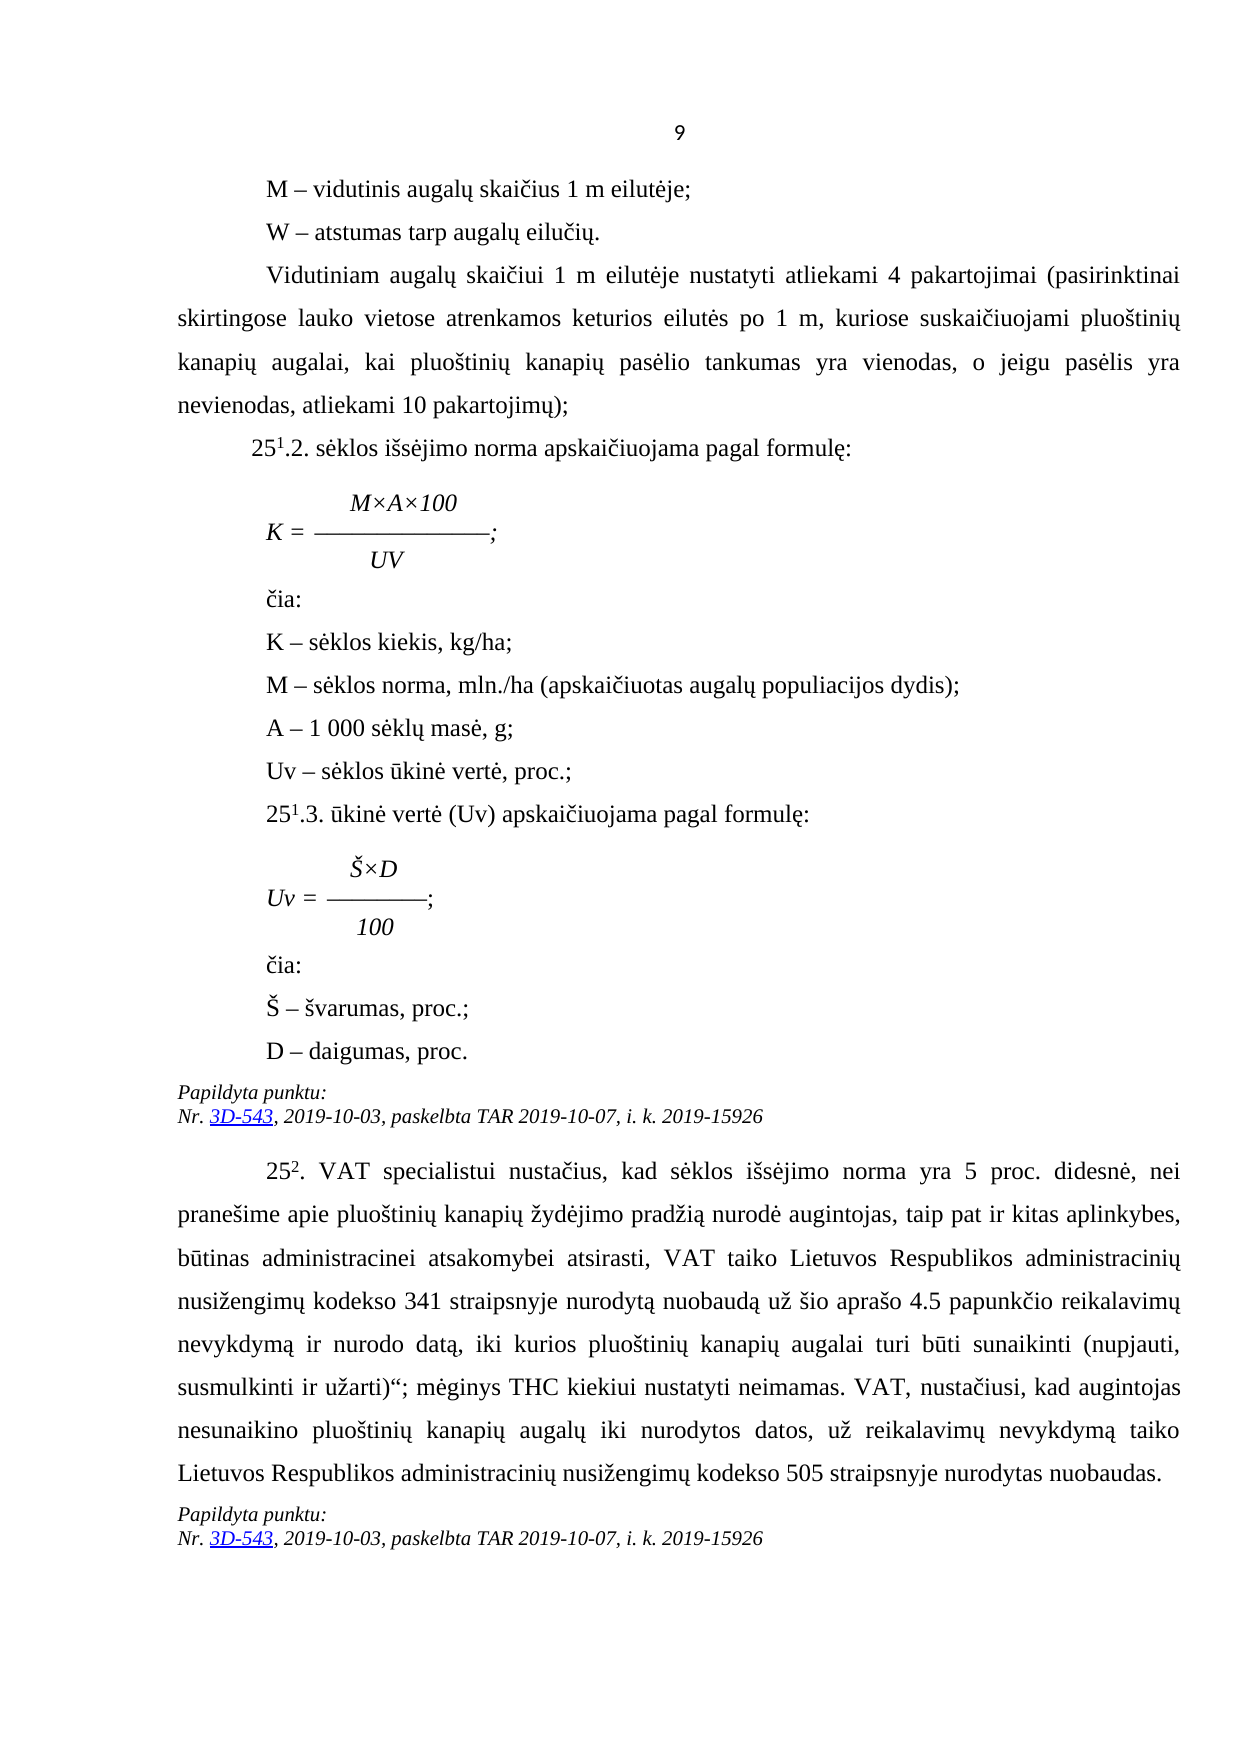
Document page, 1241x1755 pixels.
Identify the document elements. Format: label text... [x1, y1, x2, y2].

text W – atstumas tarp augalų eilučių. [177, 217, 1181, 246]
text Š×D [177, 842, 1181, 883]
text 251.2. sėklos išsėjimo norma apskaičiuojama pagal formulę: [177, 433, 1181, 462]
text Š – švarumas, proc.; [177, 993, 1181, 1022]
text Vidutiniam augalų skaičiui 1 m eilutėje nustatyti atliekami 4 pakartojimai (pasirinktinai skirtingose lauko vietose atrenkamos keturios eilutės po 1 m, kuriose suskaičiuojami pluoštinių kanapių augalai, kai pluoštinių kanapių pasėlio tankumas yra vienodas, o jeigu pasėlis yra nevienodas, atliekami 10 pakartojimų); [177, 260, 1181, 418]
text 252. VAT specialistui nustačius, kad sėklos išsėjimo norma yra 5 proc. didesnė, nei pranešime apie pluoštinių kanapių žydėjimo pradžią nurodė augintojas, taip pat ir kitas aplinkybes, būtinas administracinei atsakomybei atsirasti, VAT taiko Lietuvos Respublikos administracinių nusižengimų kodekso 341 straipsnyje nurodytą nuobaudą už šio aprašo 4.5 papunkčio reikalavimų nevykdymą ir nurodo datą, iki kurios pluoštinių kanapių augalai turi būti sunaikinti (nupjauti, susmulkinti ir užarti)“; mėginys THC kiekiui nustatyti neimamas. VAT, nustačiusi, kad augintojas nesunaikino pluoštinių kanapių augalų iki nurodytos datos, už reikalavimų nevykdymą taiko Lietuvos Respublikos administracinių nusižengimų kodekso 505 straipsnyje nurodytas nuobaudas. [177, 1156, 1181, 1487]
text čia: [266, 584, 1181, 612]
text K – sėklos kiekis, kg/ha; M – sėklos norma, mln./ha (apskaičiuotas augalų populiacijos dydis); A – 1 000 sėklų masė, g; Uv – sėklos ūkinė vertė, proc.; [266, 627, 1181, 785]
text Papildyta punktu: [177, 1501, 1181, 1526]
text UV [177, 546, 1181, 584]
text M – vidutinis augalų skaičius 1 m eilutėje; [177, 174, 1181, 203]
text Uv = ––––––––; [177, 883, 1181, 912]
text K = ––––––––––––––; [177, 517, 1181, 546]
text Nr. 3D-543, 2019-10-03, paskelbta TAR 2019-10-07, i. k. 2019-15926 [177, 1526, 1181, 1549]
text Papildyta punktu: [177, 1079, 1181, 1104]
text 251.3. ūkinė vertė (Uv) apskaičiuojama pagal formulę: [177, 799, 1181, 828]
text 100 [177, 912, 1181, 950]
text Nr. 3D-543, 2019-10-03, paskelbta TAR 2019-10-07, i. k. 2019-15926 [177, 1104, 1181, 1128]
text čia: [177, 950, 1181, 979]
text M×A×100 [177, 476, 1181, 517]
text D – daigumas, proc. [177, 1036, 1181, 1065]
